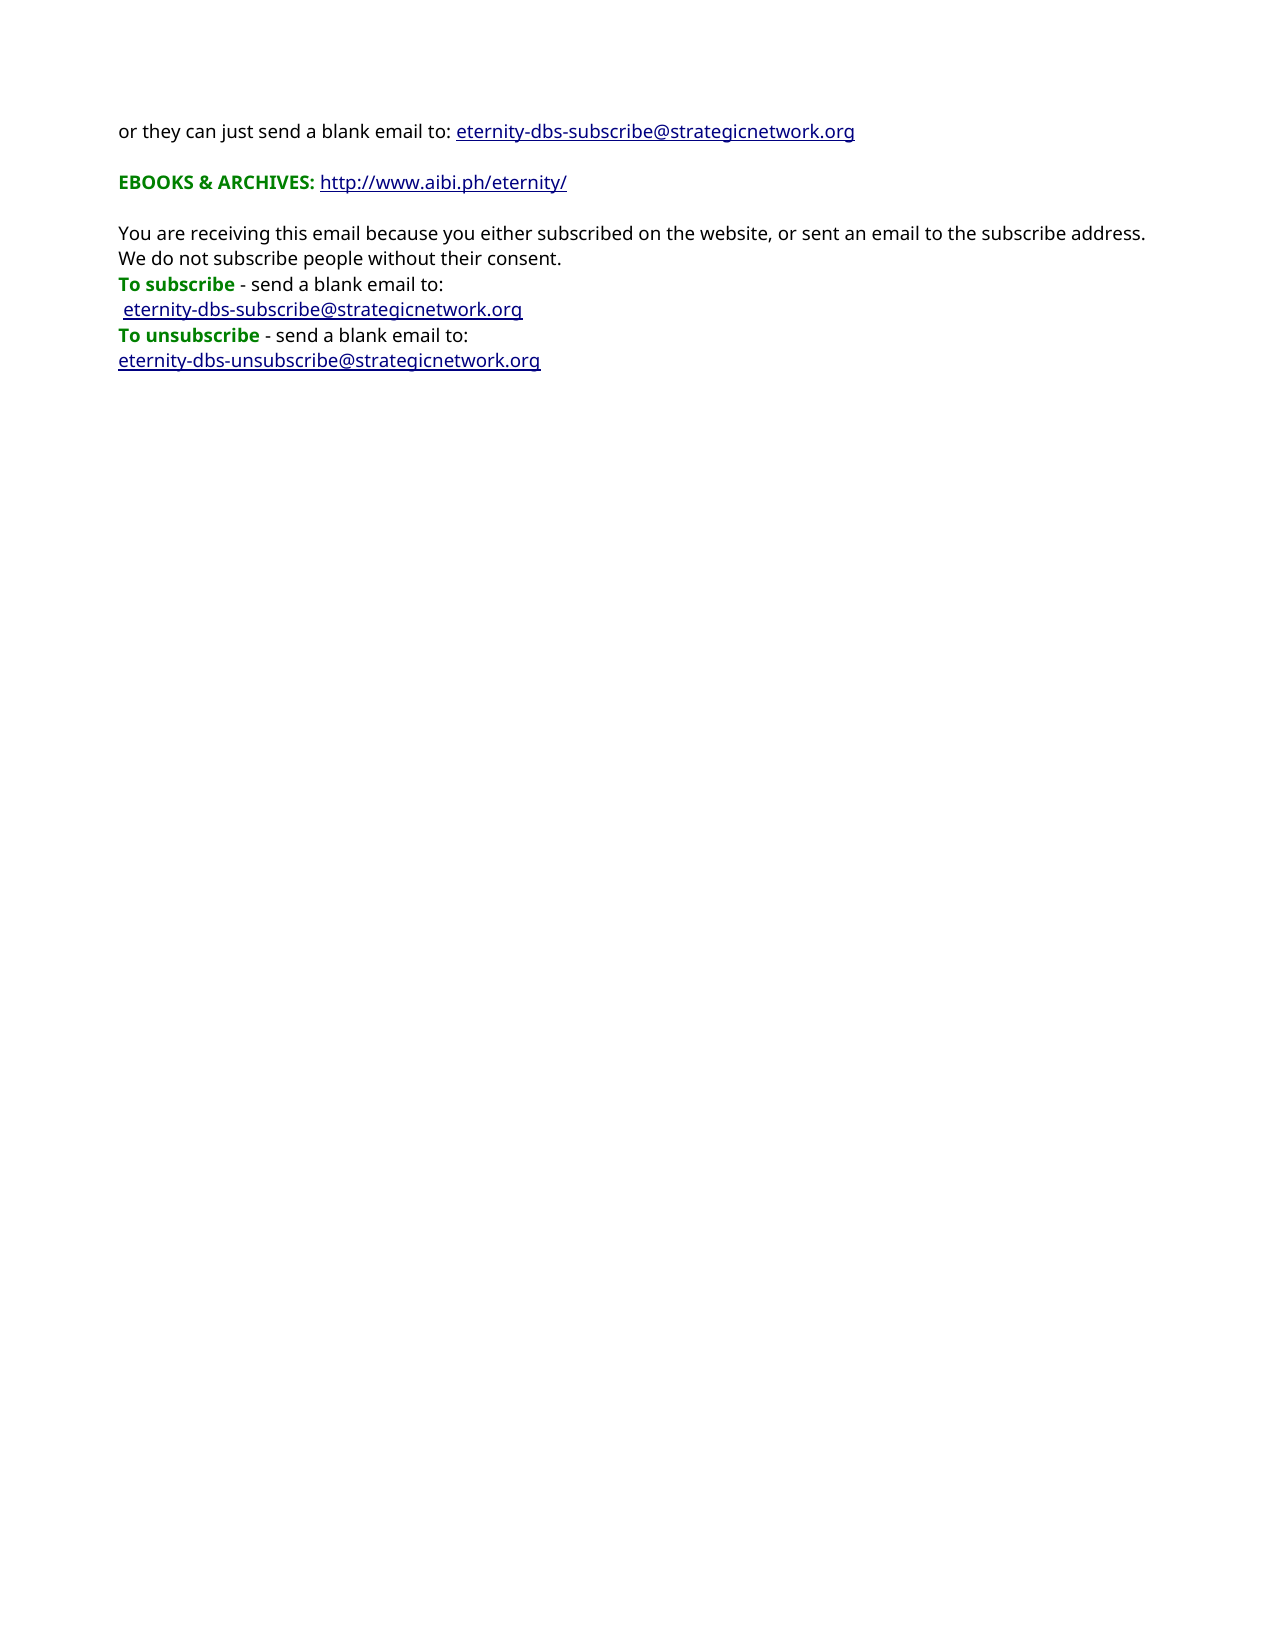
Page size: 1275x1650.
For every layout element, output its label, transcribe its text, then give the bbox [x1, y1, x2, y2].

text EBOOKS & ARCHIVES: http://www.aibi.ph/eternity/ [118, 169, 1157, 195]
text or they can just send a blank email to: eternity-dbs-subscribe@strategicnetwork.org [118, 118, 1157, 144]
text You are receiving this email because you either subscribed on the website, or sent an email to the subscribe address. We do not subscribe people without their consent. [118, 220, 1157, 271]
text To unsubscribe - send a blank email to: eternity-dbs-unsubscribe@strategicnetwork.org [118, 322, 1157, 373]
text To subscribe - send a blank email to: eternity-dbs-subscribe@strategicnetwork.org [118, 271, 1157, 322]
